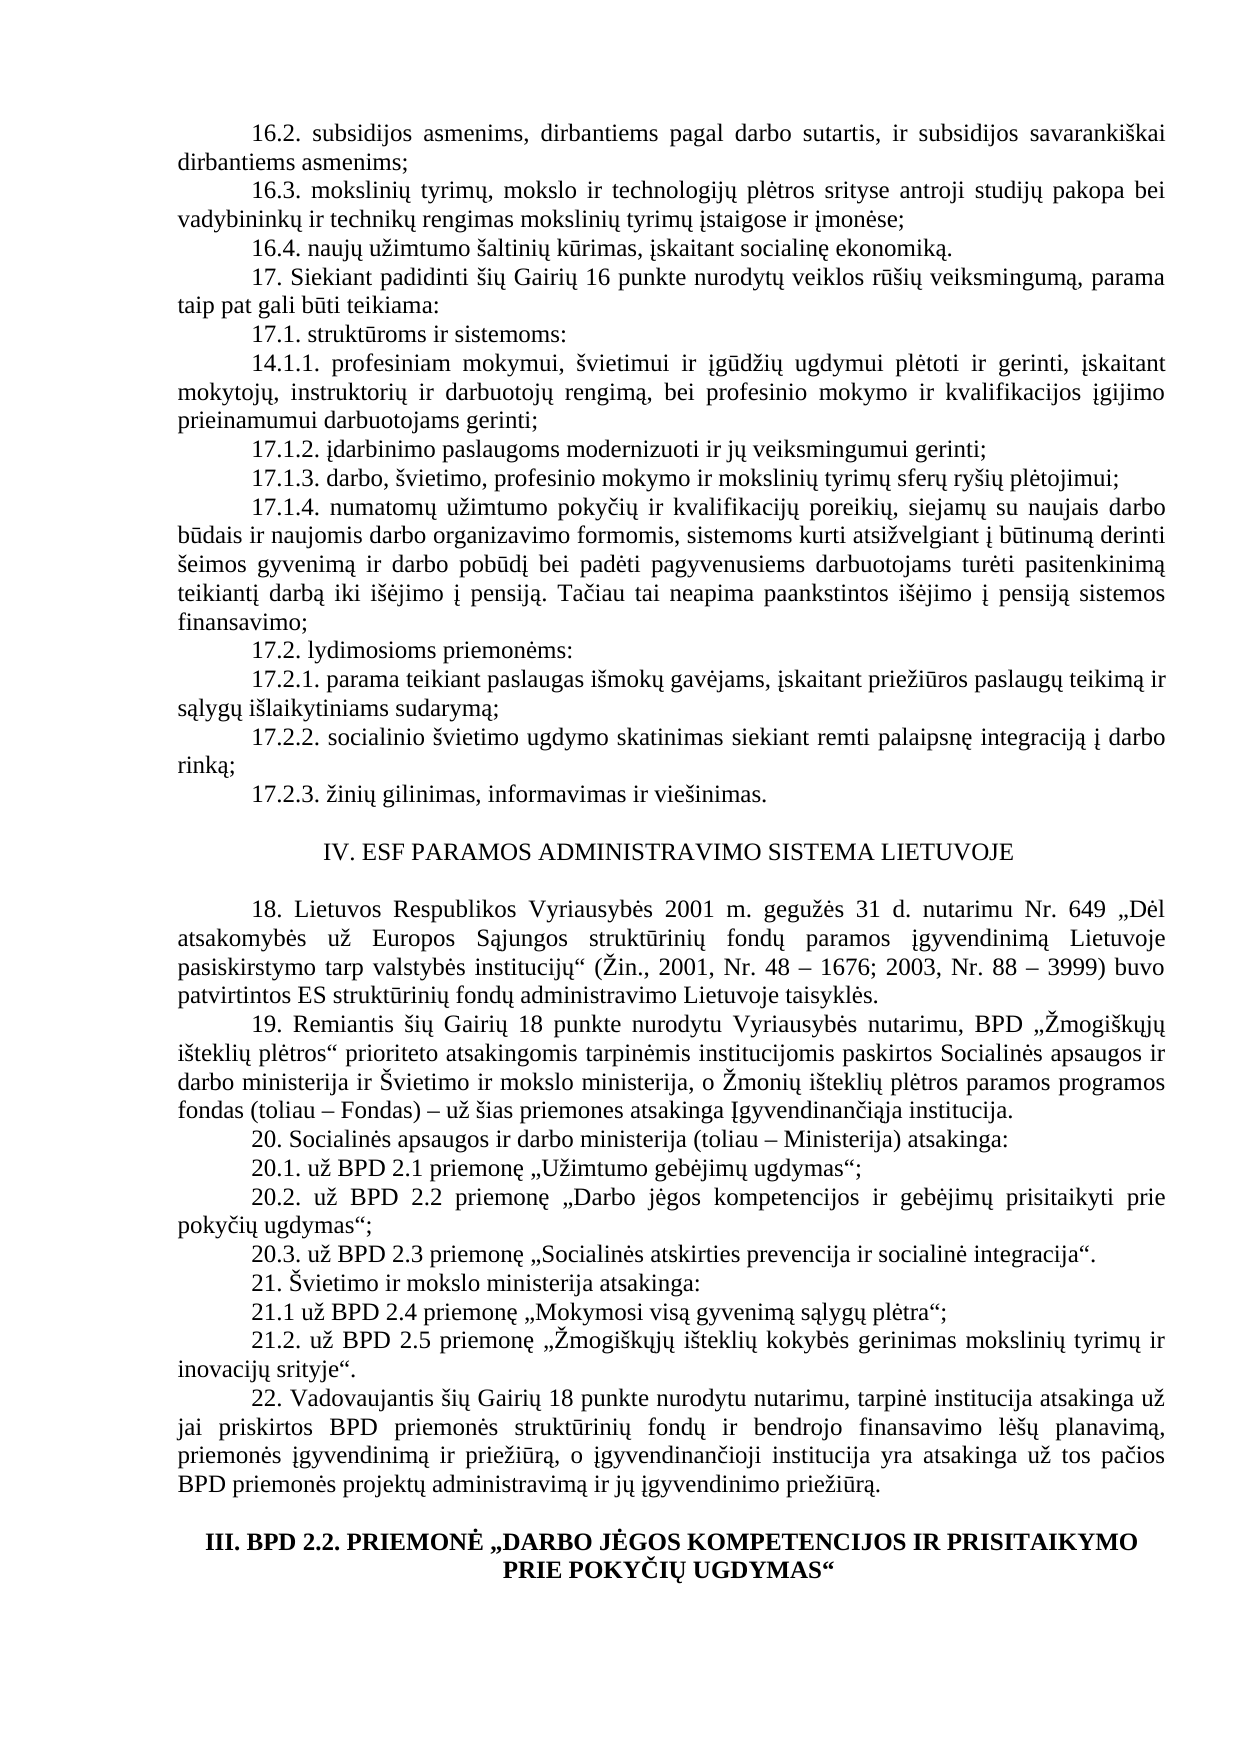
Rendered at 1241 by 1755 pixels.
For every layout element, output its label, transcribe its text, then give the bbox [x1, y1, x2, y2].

text 18. Lietuvos Respublikos Vyriausybės 2001 m. gegužės 31 d. nutarimu Nr. 649 „Dėl atsakomybės už Europos Sąjungos struktūrinių fondų paramos įgyvendinimą Lietuvoje pasiskirstymo tarp valstybės institucijų“ (Žin., 2001, Nr. 48 – 1676; 2003, Nr. 88 – 3999) buvo patvirtintos ES struktūrinių fondų administravimo Lietuvoje taisyklės. [177, 894, 1166, 1009]
text 22. Vadovaujantis šių Gairių 18 punkte nurodytu nutarimu, tarpinė institucija atsakinga už jai priskirtos BPD priemonės struktūrinių fondų ir bendrojo finansavimo lėšų planavimą, priemonės įgyvendinimą ir priežiūrą, o įgyvendinančioji institucija yra atsakinga už tos pačios BPD priemonės projektų administravimą ir jų įgyvendinimo priežiūrą. [177, 1383, 1166, 1498]
text 21.1 už BPD 2.4 priemonę „Mokymosi visą gyvenimą sąlygų plėtra“; [177, 1297, 1166, 1326]
text 17.2.1. parama teikiant paslaugas išmokų gavėjams, įskaitant priežiūros paslaugų teikimą ir sąlygų išlaikytiniams sudarymą; [177, 664, 1166, 722]
text 20.2. už BPD 2.2 priemonę „Darbo jėgos kompetencijos ir gebėjimų prisitaikyti prie pokyčių ugdymas“; [177, 1182, 1166, 1239]
text 17.1.4. numatomų užimtumo pokyčių ir kvalifikacijų poreikių, siejamų su naujais darbo būdais ir naujomis darbo organizavimo formomis, sistemoms kurti atsižvelgiant į būtinumą derinti šeimos gyvenimą ir darbo pobūdį bei padėti pagyvenusiems darbuotojams turėti pasitenkinimą teikiantį darbą iki išėjimo į pensiją. Tačiau tai neapima paankstintos išėjimo į pensiją sistemos finansavimo; [177, 492, 1166, 636]
text 17.2. lydimosioms priemonėms: [177, 636, 1166, 664]
text 21.2. už BPD 2.5 priemonę „Žmogiškųjų išteklių kokybės gerinimas mokslinių tyrimų ir inovacijų srityje“. [177, 1326, 1166, 1383]
text 20. Socialinės apsaugos ir darbo ministerija (toliau – Ministerija) atsakinga: [177, 1124, 1166, 1153]
text 16.2. subsidijos asmenims, dirbantiems pagal darbo sutartis, ir subsidijos savarankiškai dirbantiems asmenims; [177, 118, 1166, 176]
text 14.1.1. profesiniam mokymui, švietimui ir įgūdžių ugdymui plėtoti ir gerinti, įskaitant mokytojų, instruktorių ir darbuotojų rengimą, bei profesinio mokymo ir kvalifikacijos įgijimo prieinamumui darbuotojams gerinti; [177, 348, 1166, 434]
text 17.1.2. įdarbinimo paslaugoms modernizuoti ir jų veiksmingumui gerinti; [177, 434, 1166, 463]
text 16.4. naujų užimtumo šaltinių kūrimas, įskaitant socialinę ekonomiką. [177, 233, 1166, 262]
text 17.2.2. socialinio švietimo ugdymo skatinimas siekiant remti palaipsnę integraciją į darbo rinką; [177, 722, 1166, 779]
text 17.2.3. žinių gilinimas, informavimas ir viešinimas. [177, 779, 1166, 808]
text 21. Švietimo ir mokslo ministerija atsakinga: [177, 1268, 1166, 1297]
text 17.1.3. darbo, švietimo, profesinio mokymo ir mokslinių tyrimų sferų ryšių plėtojimui; [177, 463, 1166, 492]
text 20.1. už BPD 2.1 priemonę „Užimtumo gebėjimų ugdymas“; [177, 1153, 1166, 1182]
text 17.1. struktūroms ir sistemoms: [177, 319, 1166, 348]
text 20.3. už BPD 2.3 priemonę „Socialinės atskirties prevencija ir socialinė integracija“. [177, 1239, 1166, 1268]
text 19. Remiantis šių Gairių 18 punkte nurodytu Vyriausybės nutarimu, BPD „Žmogiškųjų išteklių plėtros“ prioriteto atsakingomis tarpinėmis institucijomis paskirtos Socialinės apsaugos ir darbo ministerija ir Švietimo ir mokslo ministerija, o Žmonių išteklių plėtros paramos programos fondas (toliau – Fondas) – už šias priemones atsakinga Įgyvendinančiąja institucija. [177, 1009, 1166, 1124]
text III. BPD 2.2. PRIEMONĖ „DARBO JĖGOS KOMPETENCIJOS IR PRISITAIKYMO PRIE POKYČIŲ UGDYMAS“ [177, 1527, 1166, 1584]
text 16.3. mokslinių tyrimų, mokslo ir technologijų plėtros srityse antroji studijų pakopa bei vadybininkų ir technikų rengimas mokslinių tyrimų įstaigose ir įmonėse; [177, 176, 1166, 233]
text IV. esf paramos administravimo sistema lietuvoje [177, 837, 1166, 866]
text 17. Siekiant padidinti šių Gairių 16 punkte nurodytų veiklos rūšių veiksmingumą, parama taip pat gali būti teikiama: [177, 262, 1166, 319]
